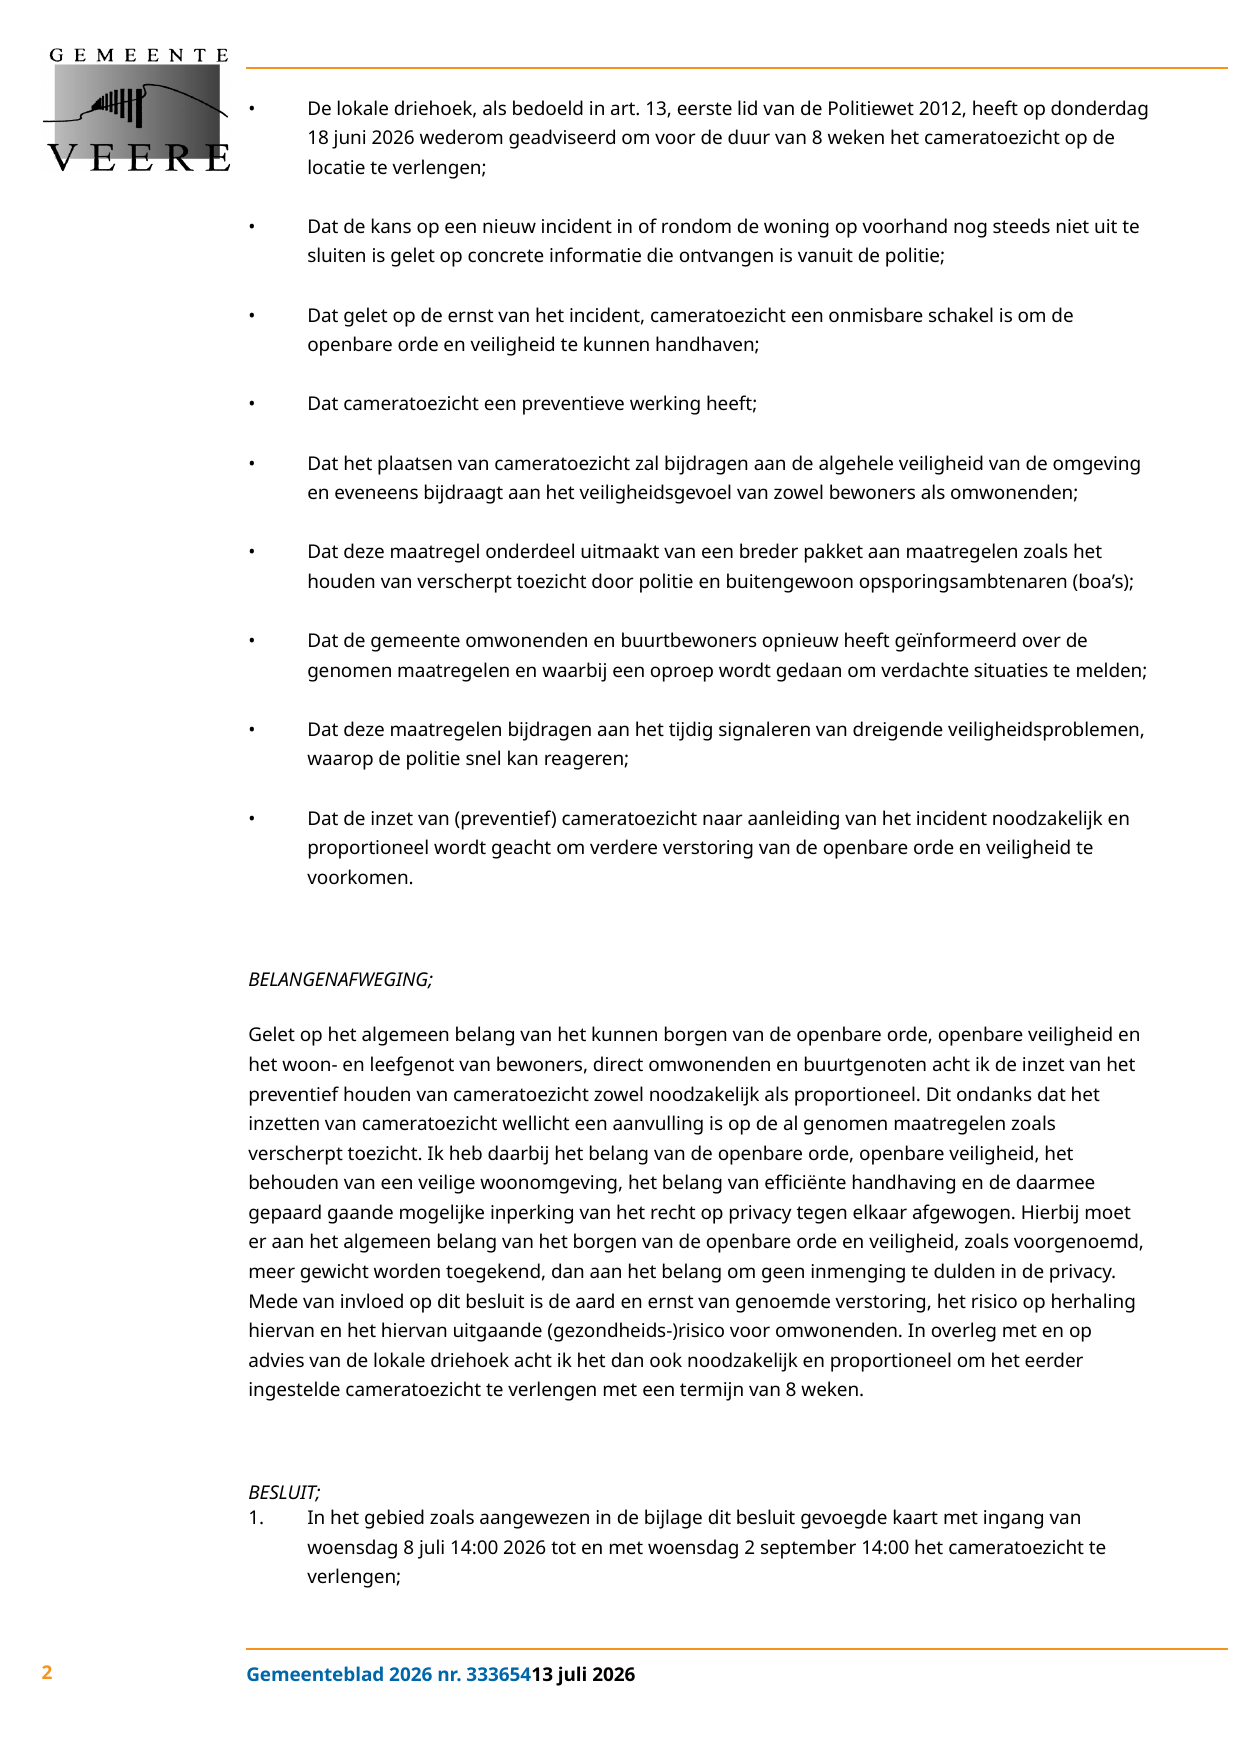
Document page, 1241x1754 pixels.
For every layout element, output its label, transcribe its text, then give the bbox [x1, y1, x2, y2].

list De lokale driehoek, als bedoeld in art. 13, eerste lid van de Politiewet 2012, heeft op donderdag 18 juni 2026 wederom geadviseerd om voor de duur van 8 weken het cameratoezicht op de locatie te verlengen; [248, 95, 1152, 180]
list Dat de kans op een nieuw incident in of rondom de woning op voorhand nog steeds niet uit te sluiten is gelet op concrete informatie die ontvangen is vanuit de politie; [248, 213, 1152, 268]
text BESLUIT; [248, 1479, 1152, 1504]
list Dat cameratoezicht een preventieve werking heeft; [248, 391, 1152, 416]
list In het gebied zoals aangewezen in de bijlage dit besluit gevoegde kaart met ingang van woensdag 8 juli 14:00 2026 tot en met woensdag 2 september 14:00 het cameratoezicht te verlengen; [248, 1504, 1152, 1589]
text BELANGENAFWEGING; [248, 966, 1152, 992]
list Dat de inzet van (preventief) cameratoezicht naar aanleiding van het incident noodzakelijk en proportioneel wordt geacht om verdere verstoring van de openbare orde en veiligheid te voorkomen. [248, 805, 1152, 890]
list Dat gelet op de ernst van het incident, cameratoezicht een onmisbare schakel is om de openbare orde en veiligheid te kunnen handhaven; [248, 302, 1152, 357]
list Dat deze maatregel onderdeel uitmaakt van een breder pakket aan maatregelen zoals het houden van verscherpt toezicht door politie en buitengewoon opsporingsambtenaren (boa’s); [248, 538, 1152, 594]
list Dat het plaatsen van cameratoezicht zal bijdragen aan de algehele veiligheid van de omgeving en eveneens bijdraagt aan het veiligheidsgevoel van zowel bewoners als omwonenden; [248, 450, 1152, 505]
picture [41, 47, 231, 172]
list Dat de gemeente omwonenden en buurtbewoners opnieuw heeft geïnformeerd over de genomen maatregelen en waarbij een oproep wordt gedaan om verdachte situaties te melden; [248, 627, 1152, 683]
list Dat deze maatregelen bijdragen aan het tijdig signaleren van dreigende veiligheidsproblemen, waarop de politie snel kan reageren; [248, 716, 1152, 771]
text Gelet op het algemeen belang van het kunnen borgen van de openbare orde, openbare veiligheid en het woon- en leefgenot van bewoners, direct omwonenden en buurtgenoten acht ik de inzet van het preventief houden van cameratoezicht zowel noodzakelijk als proportioneel. Dit ondanks dat het inzetten van cameratoezicht wellicht een aanvulling is op de al genomen maatregelen zoals verscherpt toezicht. Ik heb daarbij het belang van de openbare orde, openbare veiligheid, het behouden van een veilige woonomgeving, het belang van efficiënte handhaving en de daarmee gepaard gaande mogelijke inperking van het recht op privacy tegen elkaar afgewogen. Hierbij moet er aan het algemeen belang van het borgen van de openbare orde en veiligheid, zoals voorgenoemd, meer gewicht worden toegekend, dan aan het belang om geen inmenging te dulden in de privacy. Mede van invloed op dit besluit is de aard en ernst van genoemde verstoring, het risico op herhaling hiervan en het hiervan uitgaande (gezondheids-)risico voor omwonenden. In overleg met en op advies van de lokale driehoek acht ik het dan ook noodzakelijk en proportioneel om het eerder ingestelde cameratoezicht te verlengen met een termijn van 8 weken. [248, 1022, 1152, 1402]
